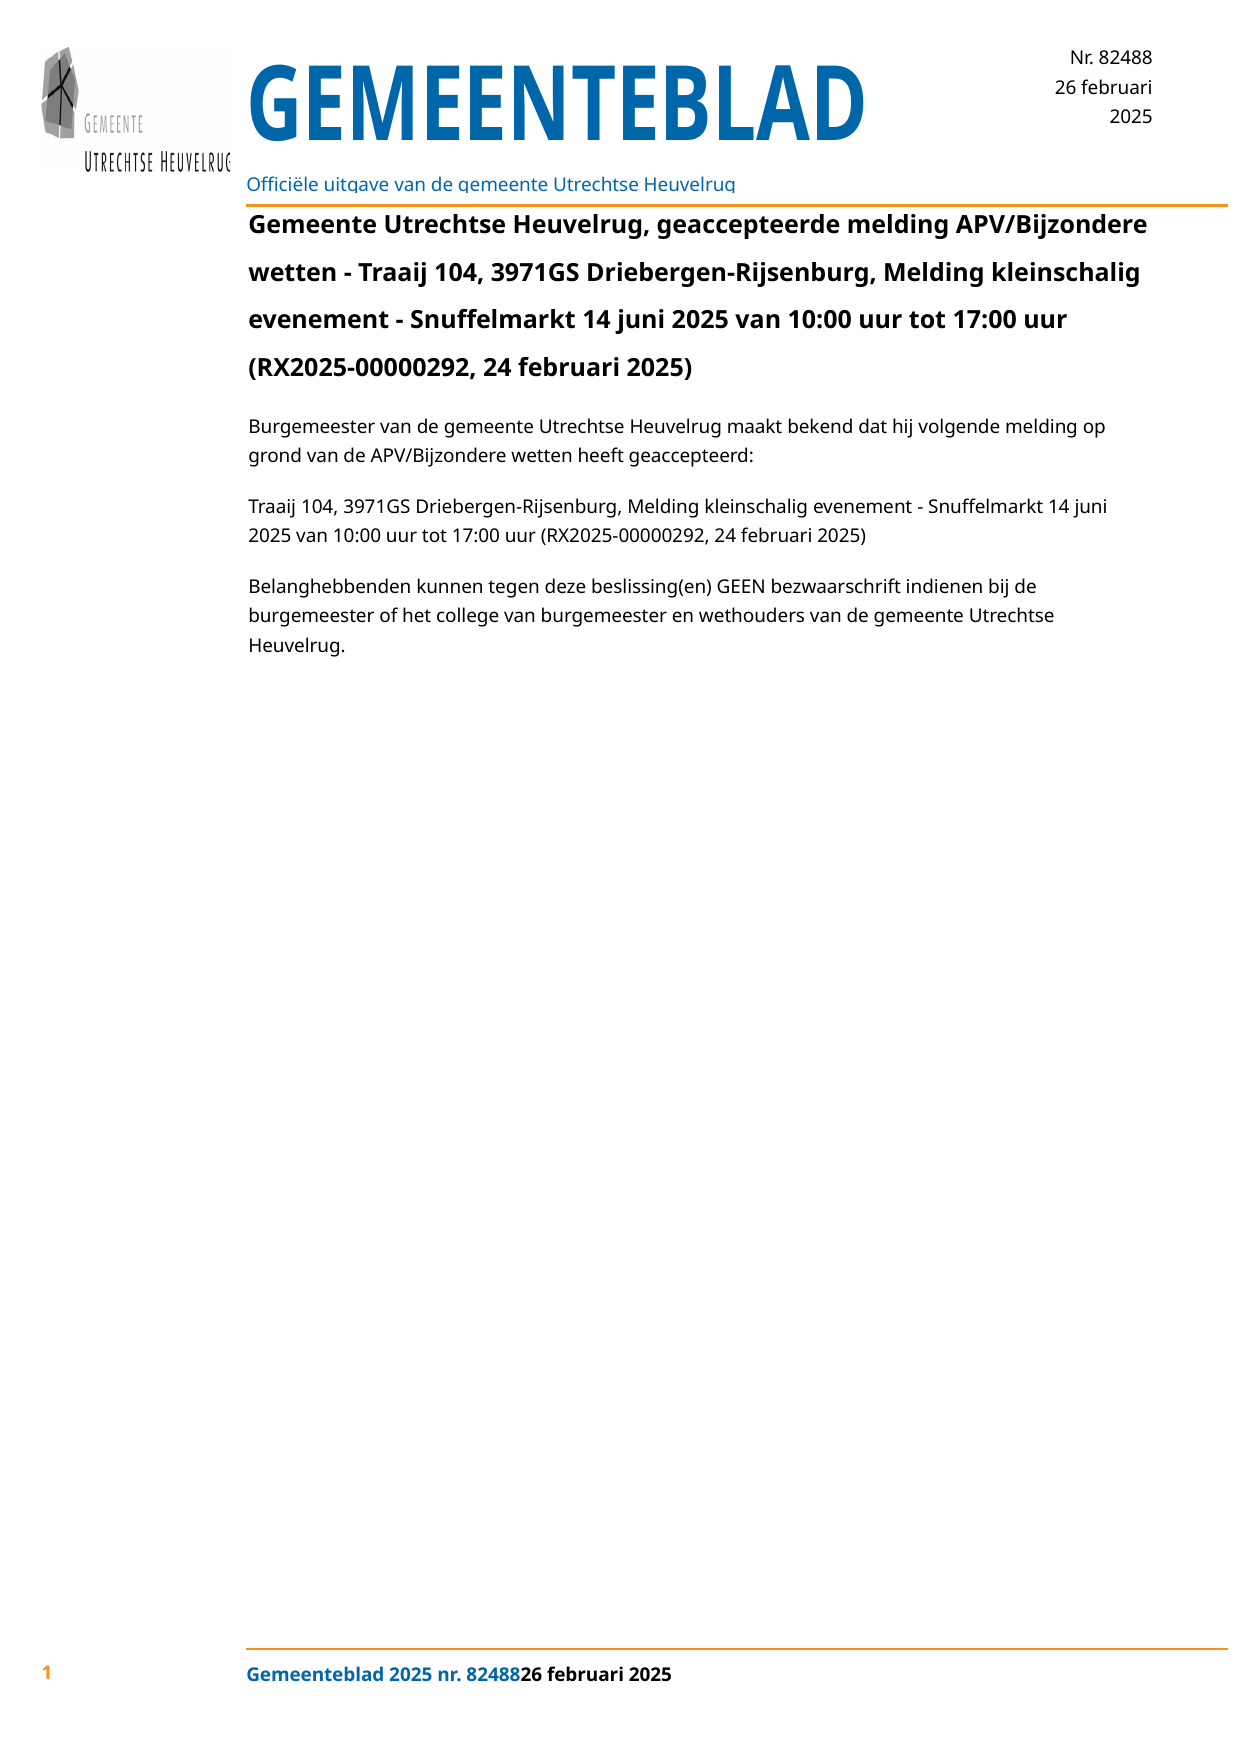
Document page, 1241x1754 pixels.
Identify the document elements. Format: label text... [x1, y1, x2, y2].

text Traaij 104, 3971GS Driebergen-Rijsenburg, Melding kleinschalig evenement - Snuffelmarkt 14 juni 2025 van 10:00 uur tot 17:00 uur (RX2025-00000292, 24 februari 2025) [248, 493, 1152, 548]
text Burgemeester van de gemeente Utrechtse Heuvelrug maakt bekend dat hij volgende melding op grond van de APV/Bijzondere wetten heeft geaccepteerd: [248, 413, 1152, 468]
picture [41, 47, 231, 172]
text Belanghebbenden kunnen tegen deze beslissing(en) GEEN bezwaarschrift indienen bij de burgemeester of het college van burgemeester en wethouders van de gemeente Utrechtse Heuvelrug. [248, 573, 1152, 658]
text Gemeente Utrechtse Heuvelrug, geaccepteerde melding APV/Bijzondere wetten - Traaij 104, 3971GS Driebergen-Rijsenburg, Melding kleinschalig evenement - Snuffelmarkt 14 juni 2025 van 10:00 uur tot 17:00 uur (RX2025-00000292, 24 februari 2025) [248, 207, 1152, 384]
